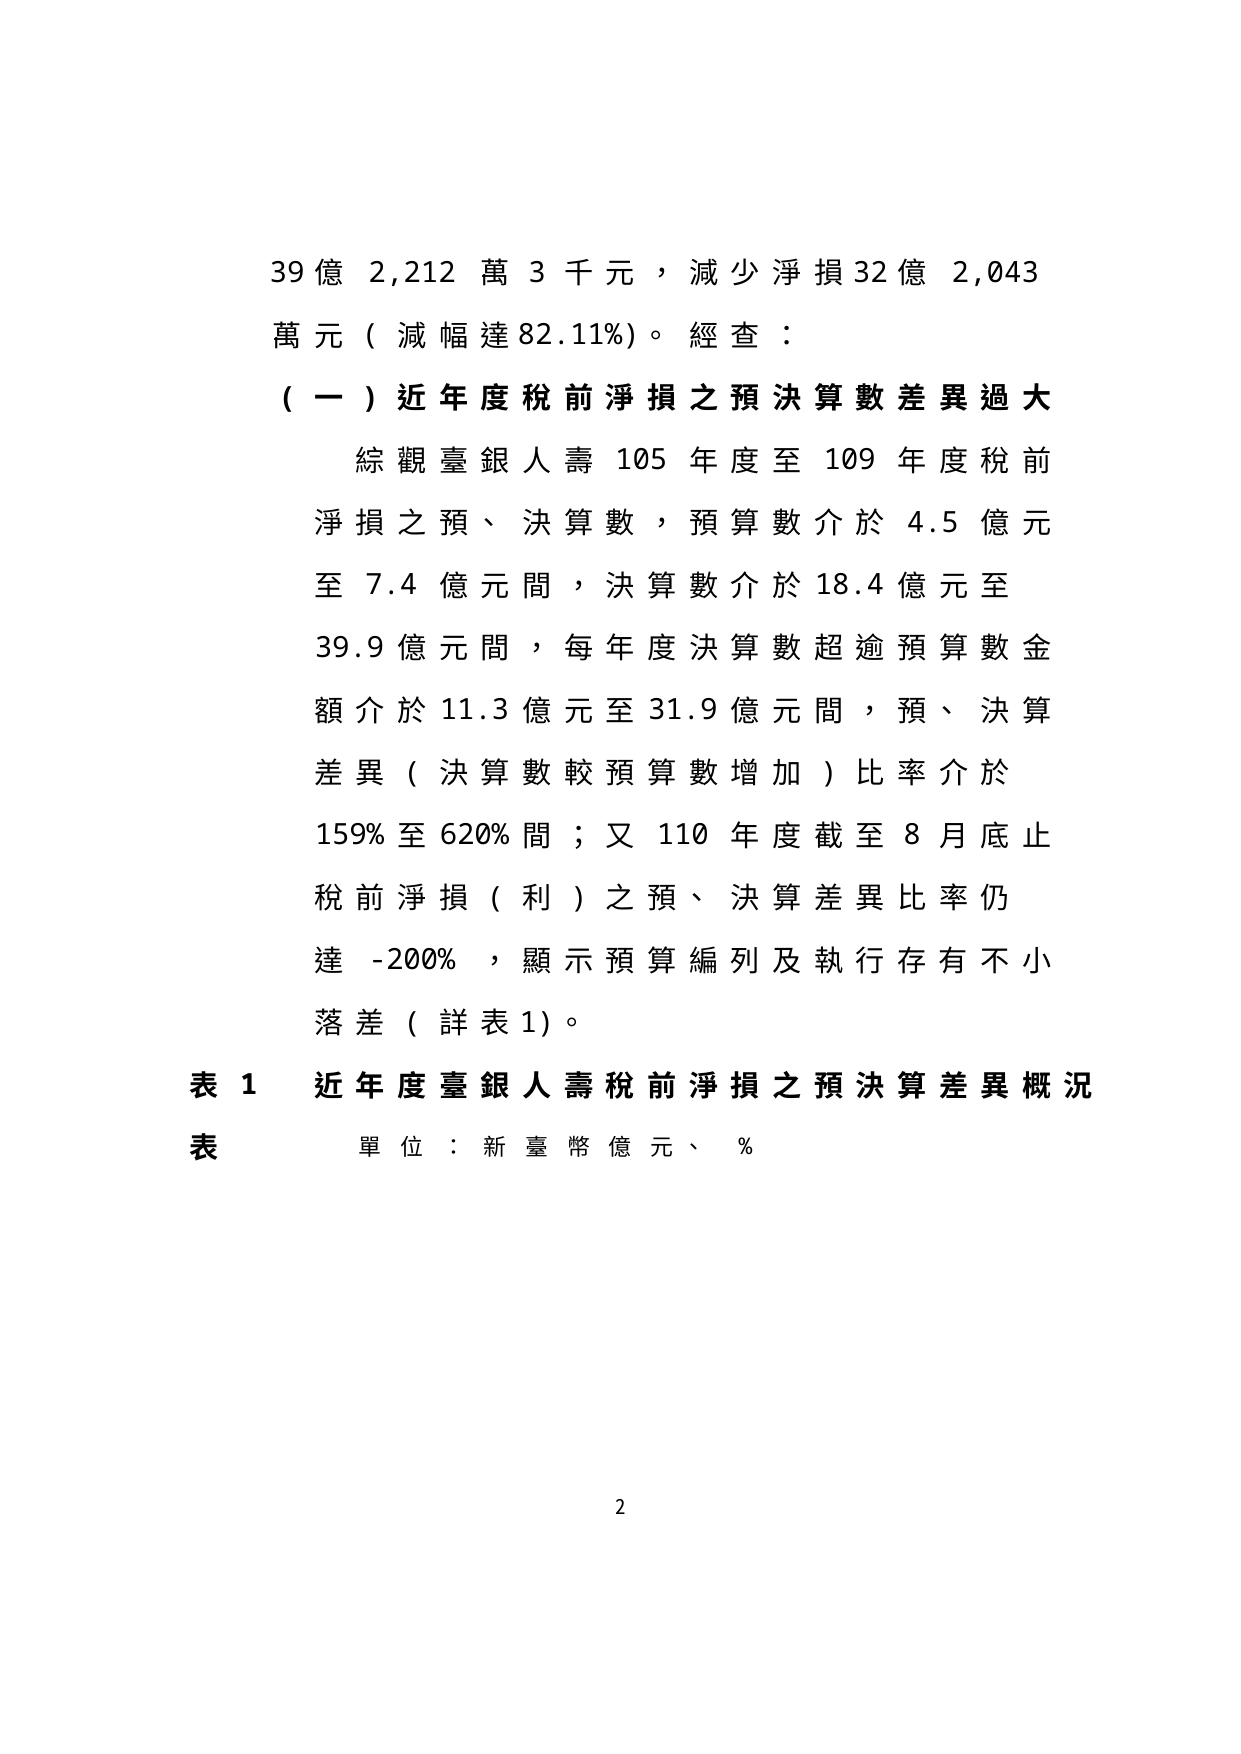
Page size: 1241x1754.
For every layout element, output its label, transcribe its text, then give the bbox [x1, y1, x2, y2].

text 綜觀臺銀人壽105年度至109年度稅前淨損之預、決算數，預算數介於4.5億元至7.4億元間，決算數介於18.4億元至39.9億元間，每年度決算數超逾預算數金額介於11.3億元至31.9億元間，預、決算差異(決算數較預算數增加)比率介於159%至620%間；又110年度截至8月底止稅前淨損(利)之預、決算差異比率仍達-200%，顯示預算編列及執行存有不小落差(詳表1)。 [271, 417, 1058, 1042]
text 表1 近年度臺銀人壽稅前淨損之預決算差異概況表 單位：新臺幣億元、% [177, 1042, 1102, 1167]
text (一)近年度稅前淨損之預決算數差異過大 [242, 354, 1058, 417]
text 39億2,212萬3千元，減少淨損32億2,043萬元(減幅達82.11%)。經查： [242, 229, 1058, 354]
